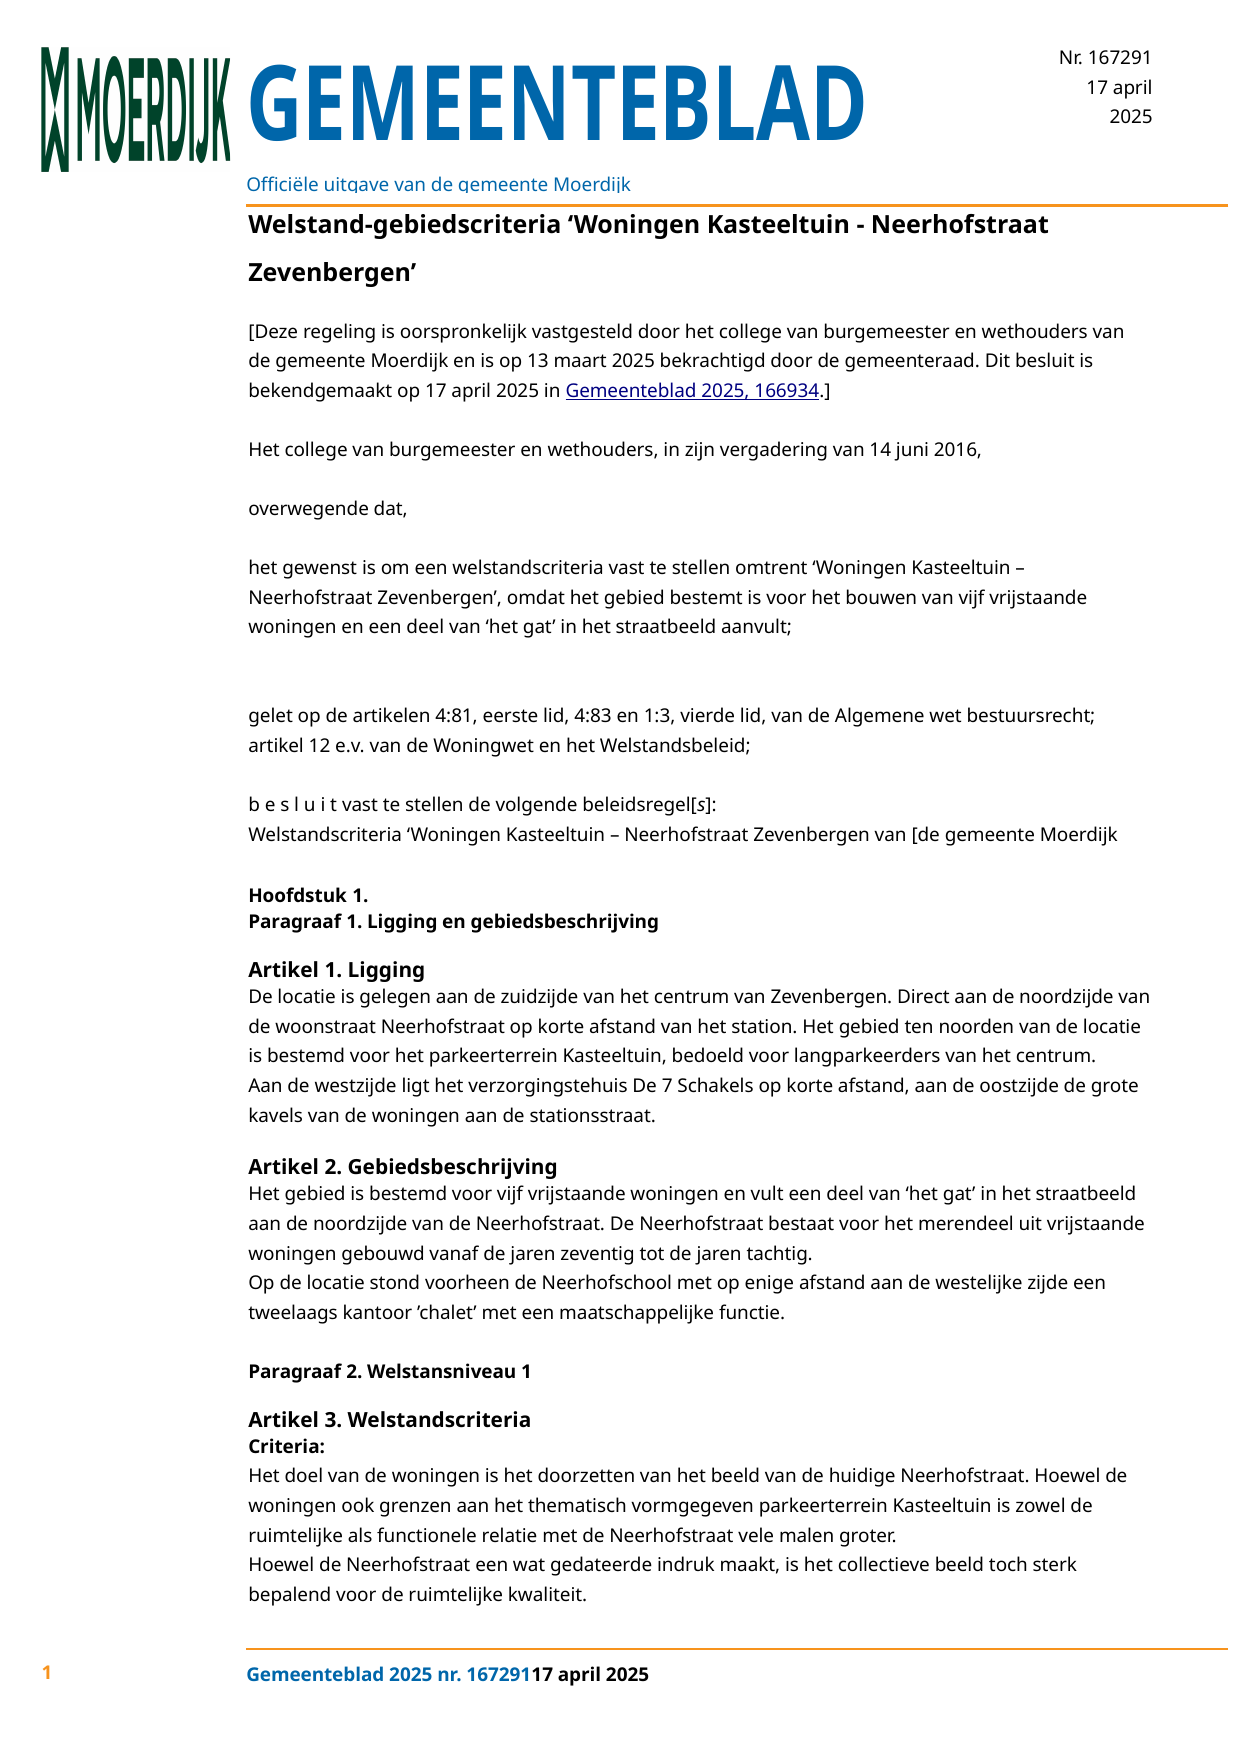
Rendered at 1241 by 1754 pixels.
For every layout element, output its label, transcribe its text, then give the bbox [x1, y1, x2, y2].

text gelet op de artikelen 4:81, eerste lid, 4:83 en 1:3, vierde lid, van de Algemene wet bestuursrecht; [248, 702, 1152, 728]
text Het doel van de woningen is het doorzetten van het beeld van de huidige Neerhofstraat. Hoewel de woningen ook grenzen aan het thematisch vormgegeven parkeerterrein Kasteeltuin is zowel de ruimtelijke als functionele relatie met de Neerhofstraat vele malen groter. [248, 1463, 1152, 1548]
text het gewenst is om een welstandscriteria vast te stellen omtrent ‘Woningen Kasteeltuin – Neerhofstraat Zevenbergen’, omdat het gebied bestemt is voor het bouwen van vijf vrijstaande woningen en een deel van ‘het gat’ in het straatbeeld aanvult; [248, 554, 1152, 639]
text Criteria: [248, 1433, 1152, 1459]
text De locatie is gelegen aan de zuidzijde van het centrum van Zevenbergen. Direct aan de noordzijde van de woonstraat Neerhofstraat op korte afstand van het station. Het gebied ten noorden van de locatie is bestemd voor het parkeerterrein Kasteeltuin, bedoeld voor langparkeerders van het centrum. [248, 983, 1152, 1068]
text artikel 12 e.v. van de Woningwet en het Welstandsbeleid; [248, 732, 1152, 758]
text Welstandscriteria ‘Woningen Kasteeltuin – Neerhofstraat Zevenbergen van [de gemeente Moerdijk [248, 821, 1152, 847]
text Hoofdstuk 1. [248, 880, 1152, 908]
text Artikel 3. Welstandscriteria [248, 1405, 1152, 1433]
text Aan de westzijde ligt het verzorgingstehuis De 7 Schakels op korte afstand, aan de oostzijde de grote kavels van de woningen aan de stationsstraat. [248, 1072, 1152, 1127]
text Welstand-gebiedscriteria ‘Woningen Kasteeltuin - Neerhofstraat Zevenbergen’ [248, 207, 1152, 288]
text [Deze regeling is oorspronkelijk vastgesteld door het college van burgemeester en wethouders van de gemeente Moerdijk en is op 13 maart 2025 bekrachtigd door de gemeenteraad. Dit besluit is bekendgemaakt op 17 april 2025 in Gemeenteblad 2025, 166934.] [248, 318, 1152, 403]
picture [41, 47, 231, 172]
text b e s l u i t vast te stellen de volgende beleidsregel[s]: [248, 791, 1152, 817]
text Hoewel de Neerhofstraat een wat gedateerde indruk maakt, is het collectieve beeld toch sterk bepalend voor de ruimtelijke kwaliteit. [248, 1551, 1152, 1607]
text Paragraaf 2. Welstansniveau 1 [248, 1358, 1152, 1384]
text Op de locatie stond voorheen de Neerhofschool met op enige afstand aan de westelijke zijde een tweelaags kantoor ’chalet’ met een maatschappelijke functie. [248, 1269, 1152, 1325]
text Het college van burgemeester en wethouders, in zijn vergadering van 14 juni 2016, [248, 436, 1152, 462]
text Artikel 2. Gebiedsbeschrijving [248, 1152, 1152, 1181]
text Paragraaf 1. Ligging en gebiedsbeschrijving [248, 908, 1152, 934]
text overwegende dat, [248, 495, 1152, 521]
text Artikel 1. Ligging [248, 955, 1152, 983]
text Het gebied is bestemd voor vijf vrijstaande woningen en vult een deel van ‘het gat’ in het straatbeeld aan de noordzijde van de Neerhofstraat. De Neerhofstraat bestaat voor het merendeel uit vrijstaande woningen gebouwd vanaf de jaren zeventig tot de jaren tachtig. [248, 1181, 1152, 1266]
